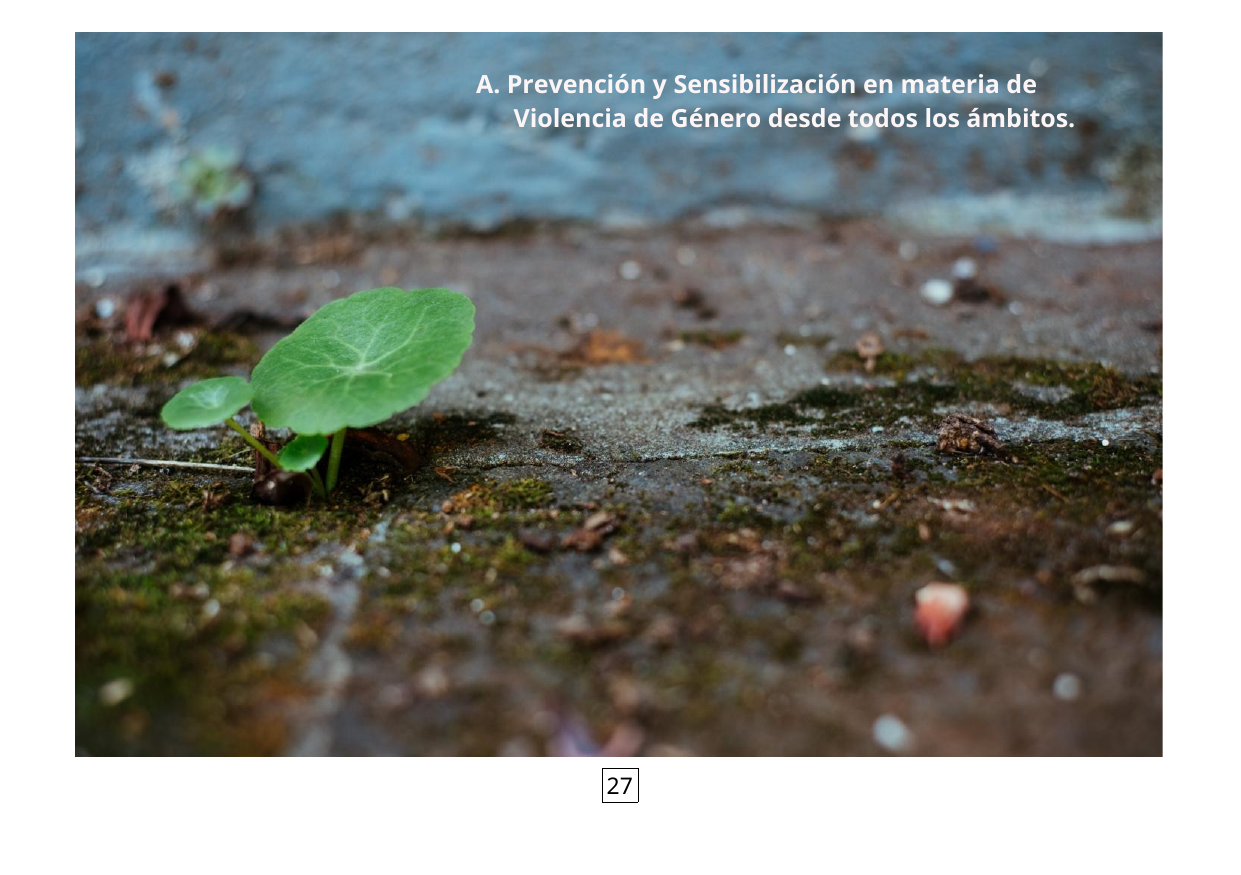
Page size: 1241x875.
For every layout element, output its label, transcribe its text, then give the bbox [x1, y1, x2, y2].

text A. Prevención y Sensibilización en materia de Violencia de Género desde todos los ámbitos. [476, 67, 1156, 135]
picture [75, 32, 1163, 757]
